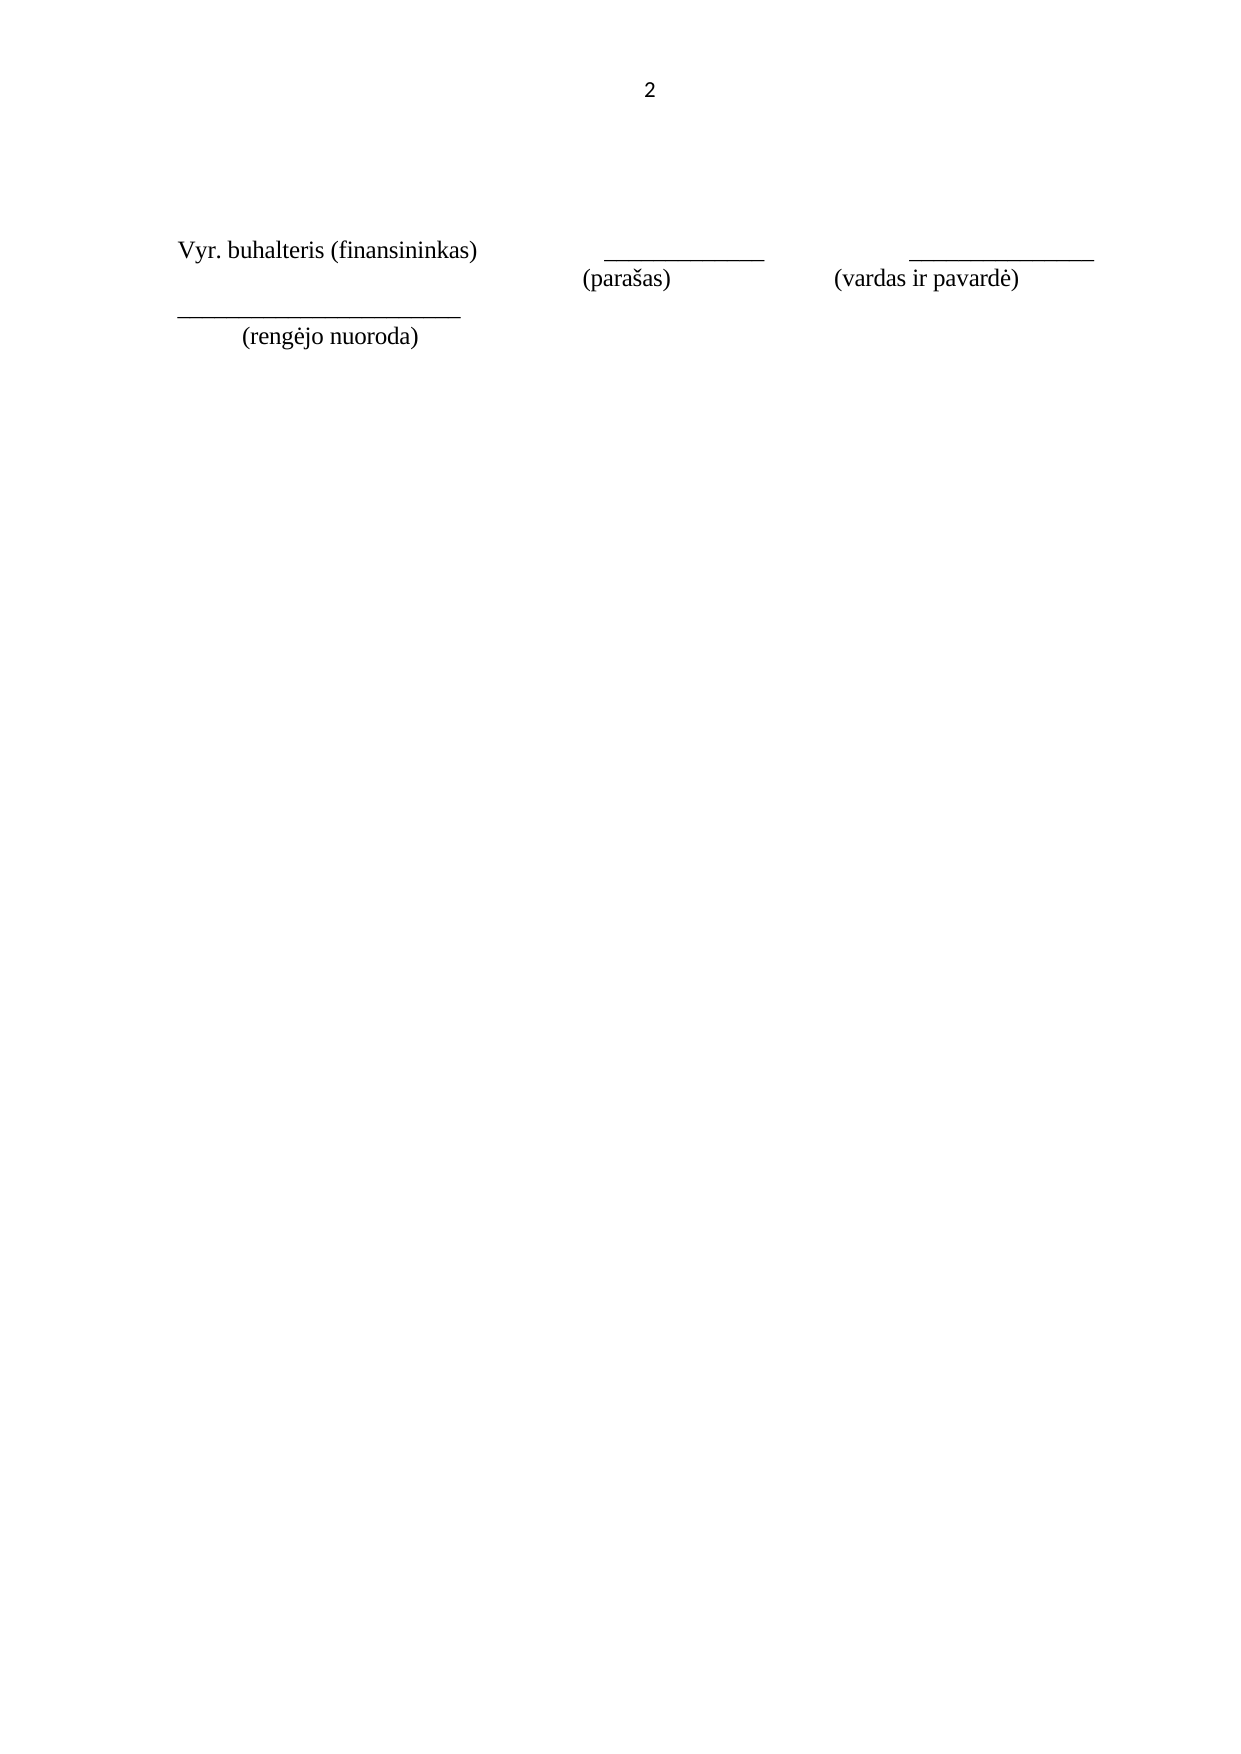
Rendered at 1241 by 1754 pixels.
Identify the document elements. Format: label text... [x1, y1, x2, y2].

text Vyr. buhalteris (finansininkas) _____________ _______________ [177, 235, 1122, 263]
text (parašas) (vardas ir pavardė) [447, 263, 1122, 292]
text (rengėjo nuoroda) [177, 321, 1122, 350]
text _______________________ [177, 292, 1122, 321]
